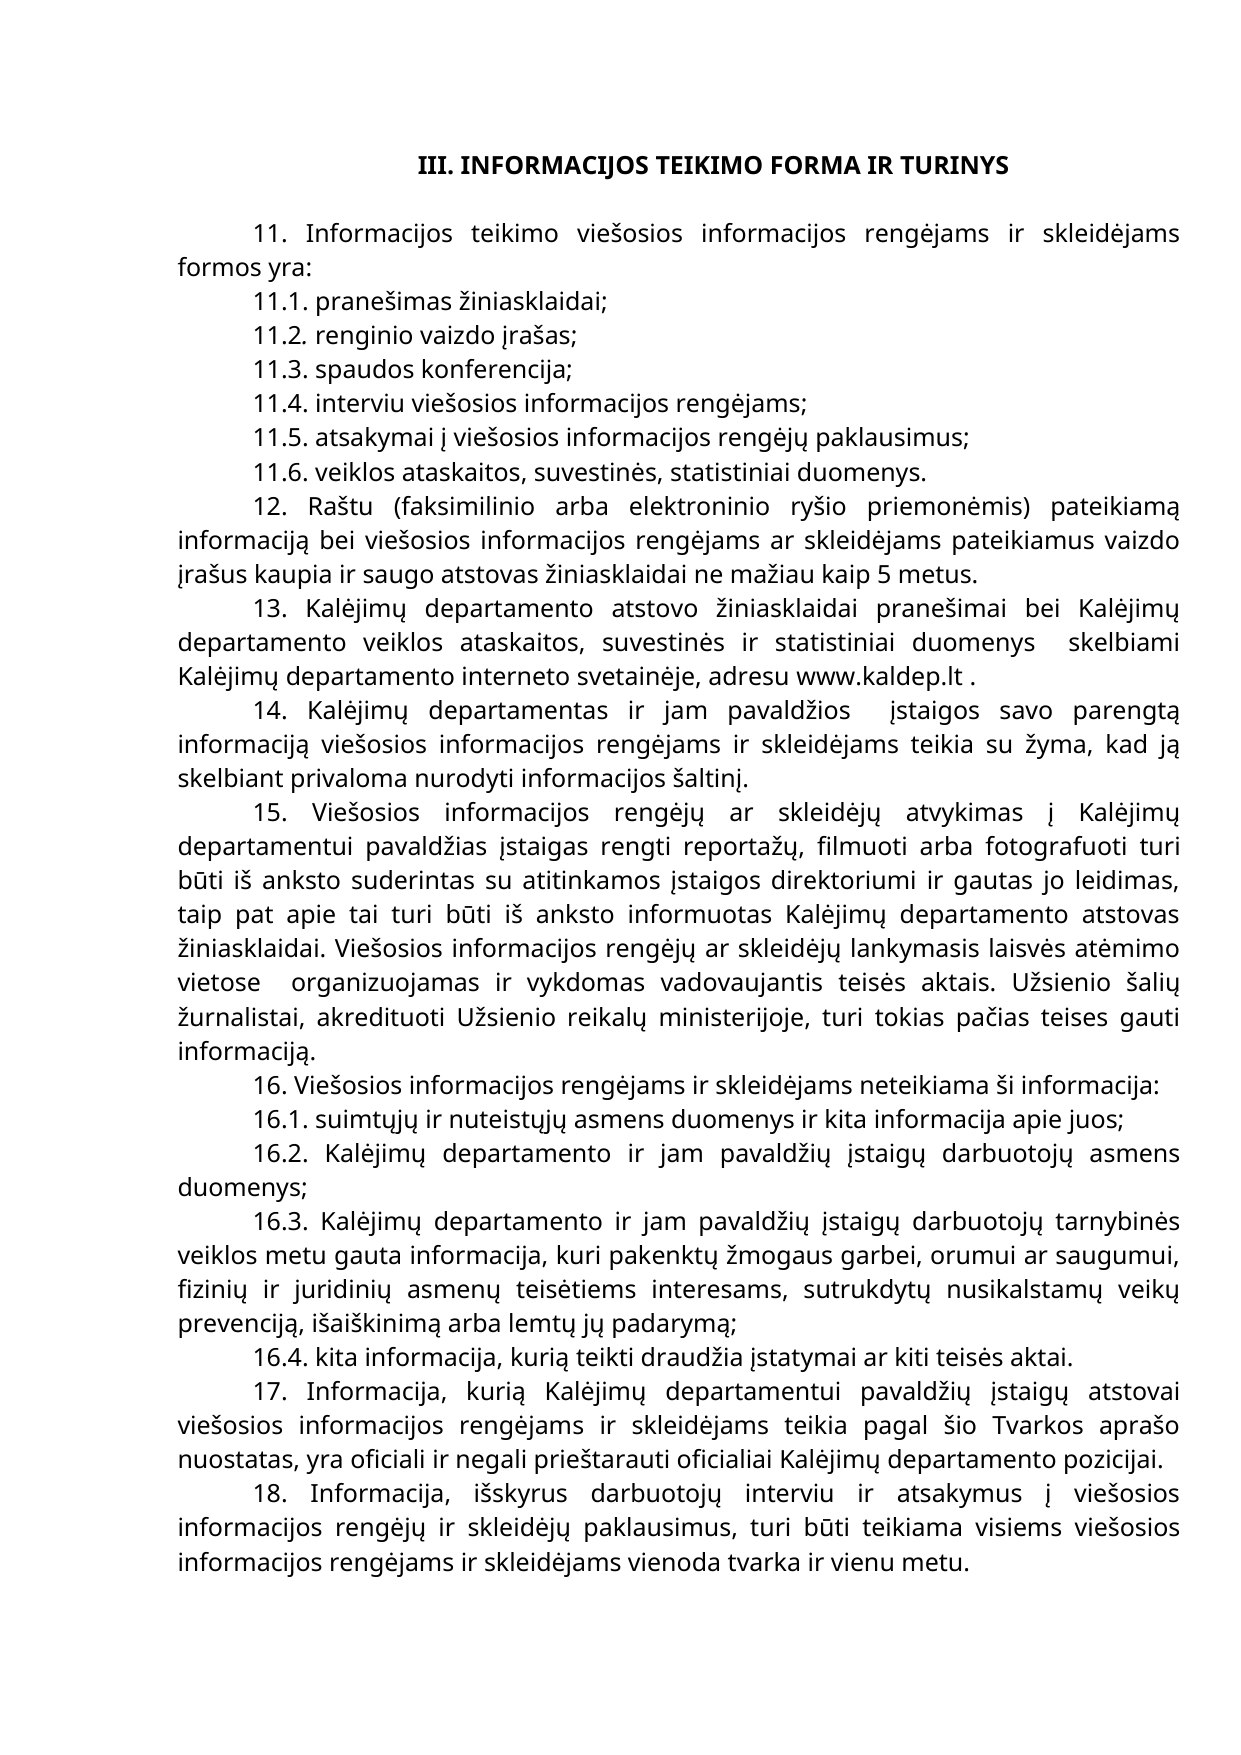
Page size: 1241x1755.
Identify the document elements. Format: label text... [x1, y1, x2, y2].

text 11.6. veiklos ataskaitos, suvestinės, statistiniai duomenys. [177, 454, 1181, 488]
text 16.2. Kalėjimų departamento ir jam pavaldžių įstaigų darbuotojų asmens duomenys; [177, 1135, 1181, 1203]
text 16.1. suimtųjų ir nuteistųjų asmens duomenys ir kita informacija apie juos; [177, 1101, 1181, 1135]
text III. INFORMACIJOS TEIKIMO FORMA IR TURINYS [177, 148, 1181, 182]
text 15. Viešosios informacijos rengėjų ar skleidėjų atvykimas į Kalėjimų departamentui pavaldžias įstaigas rengti reportažų, filmuoti arba fotografuoti turi būti iš anksto suderintas su atitinkamos įstaigos direktoriumi ir gautas jo leidimas, taip pat apie tai turi būti iš anksto informuotas Kalėjimų departamento atstovas žiniasklaidai. Viešosios informacijos rengėjų ar skleidėjų lankymasis laisvės atėmimo vietose organizuojamas ir vykdomas vadovaujantis teisės aktais. Užsienio šalių žurnalistai, akredituoti Užsienio reikalų ministerijoje, turi tokias pačias teises gauti informaciją. [177, 795, 1181, 1067]
text 14. Kalėjimų departamentas ir jam pavaldžios įstaigos savo parengtą informaciją viešosios informacijos rengėjams ir skleidėjams teikia su žyma, kad ją skelbiant privaloma nurodyti informacijos šaltinį. [177, 693, 1181, 795]
text 11.3. spaudos konferencija; [177, 352, 1181, 386]
text 16.4. kita informacija, kurią teikti draudžia įstatymai ar kiti teisės aktai. [177, 1340, 1181, 1374]
text 16.3. Kalėjimų departamento ir jam pavaldžių įstaigų darbuotojų tarnybinės veiklos metu gauta informacija, kuri pakenktų žmogaus garbei, orumui ar saugumui, fizinių ir juridinių asmenų teisėtiems interesams, sutrukdytų nusikalstamų veikų prevenciją, išaiškinimą arba lemtų jų padarymą; [177, 1203, 1181, 1340]
text 18. Informacija, išskyrus darbuotojų interviu ir atsakymus į viešosios informacijos rengėjų ir skleidėjų paklausimus, turi būti teikiama visiems viešosios informacijos rengėjams ir skleidėjams vienoda tvarka ir vienu metu. [177, 1476, 1181, 1578]
text 11.4. interviu viešosios informacijos rengėjams; [177, 386, 1181, 420]
text 17. Informacija, kurią Kalėjimų departamentui pavaldžių įstaigų atstovai viešosios informacijos rengėjams ir skleidėjams teikia pagal šio Tvarkos aprašo nuostatas, yra oficiali ir negali prieštarauti oficialiai Kalėjimų departamento pozicijai. [177, 1374, 1181, 1476]
text 11.1. pranešimas žiniasklaidai; [177, 284, 1181, 318]
text 11.2. renginio vaizdo įrašas; [177, 318, 1181, 352]
text 13. Kalėjimų departamento atstovo žiniasklaidai pranešimai bei Kalėjimų departamento veiklos ataskaitos, suvestinės ir statistiniai duomenys skelbiami Kalėjimų departamento interneto svetainėje, adresu www.kaldep.lt . [177, 590, 1181, 693]
text 12. Raštu (faksimilinio arba elektroninio ryšio priemonėmis) pateikiamą informaciją bei viešosios informacijos rengėjams ar skleidėjams pateikiamus vaizdo įrašus kaupia ir saugo atstovas žiniasklaidai ne mažiau kaip 5 metus. [177, 488, 1181, 590]
text 11.5. atsakymai į viešosios informacijos rengėjų paklausimus; [177, 420, 1181, 454]
text 11. Informacijos teikimo viešosios informacijos rengėjams ir skleidėjams formos yra: [177, 216, 1181, 284]
text 16. Viešosios informacijos rengėjams ir skleidėjams neteikiama ši informacija: [177, 1067, 1181, 1101]
